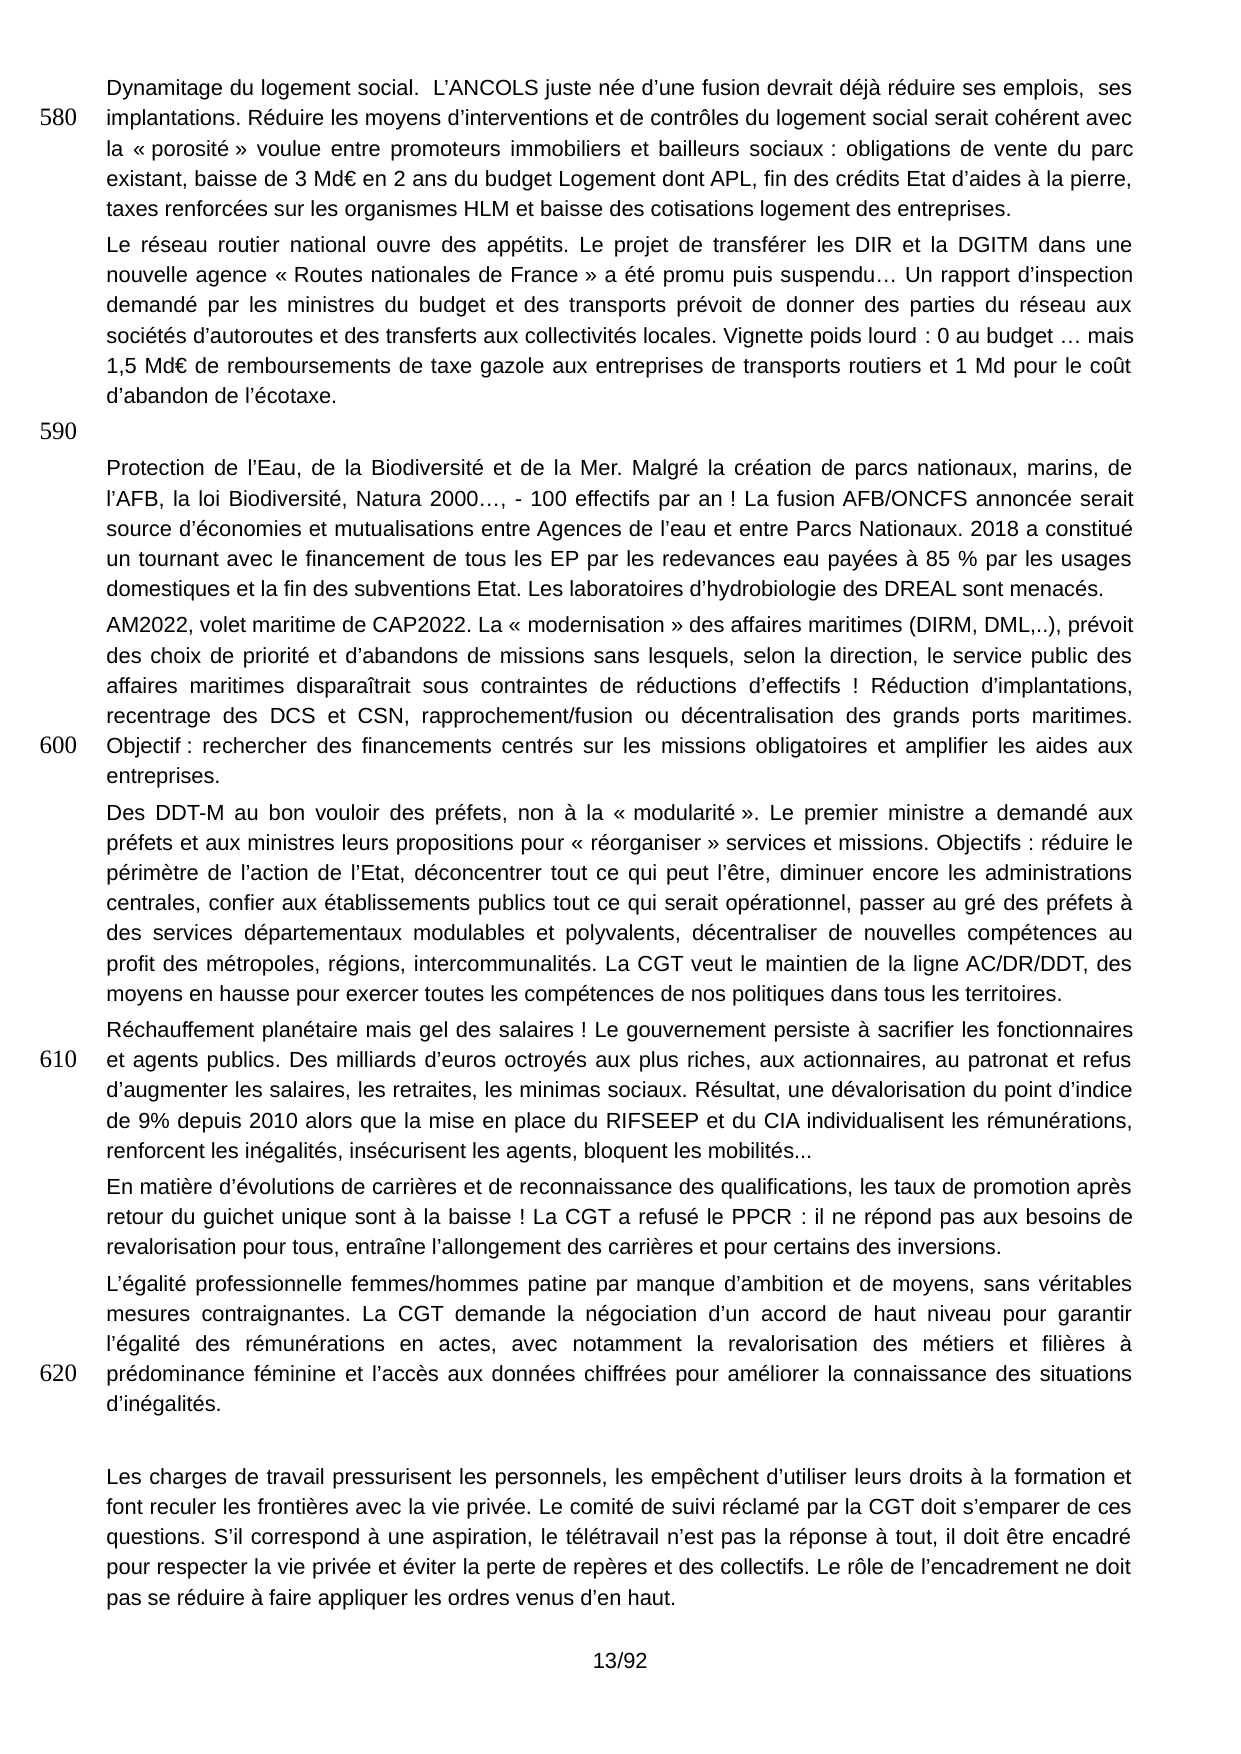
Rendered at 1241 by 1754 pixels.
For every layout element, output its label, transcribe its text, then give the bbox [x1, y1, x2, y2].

text Dynamitage du logement social. L’ANCOLS juste née d’une fusion devrait déjà réduire ses emplois, ses implantations. Réduire les moyens d’interventions et de contrôles du logement social serait cohérent avec la « porosité » voulue entre promoteurs immobiliers et bailleurs sociaux : obligations de vente du parc existant, baisse de 3 Md€ en 2 ans du budget Logement dont APL, fin des crédits Etat d’aides à la pierre, taxes renforcées sur les organismes HLM et baisse des cotisations logement des entreprises. [106, 75, 1134, 221]
text En matière d’évolutions de carrières et de reconnaissance des qualifications, les taux de promotion après retour du guichet unique sont à la baisse ! La CGT a refusé le PPCR : il ne répond pas aux besoins de revalorisation pour tous, entraîne l’allongement des carrières et pour certains des inversions. [106, 1174, 1134, 1259]
text Les charges de travail pressurisent les personnels, les empêchent d’utiliser leurs droits à la formation et font reculer les frontières avec la vie privée. Le comité de suivi réclamé par la CGT doit s’emparer de ces questions. S’il correspond à une aspiration, le télétravail n’est pas la réponse à tout, il doit être encadré pour respecter la vie privée et éviter la perte de repères et des collectifs. Le rôle de l’encadrement ne doit pas se réduire à faire appliquer les ordres venus d’en haut. [106, 1463, 1134, 1609]
text L’égalité professionnelle femmes/hommes patine par manque d’ambition et de moyens, sans véritables mesures contraignantes. La CGT demande la négociation d’un accord de haut niveau pour garantir l’égalité des rémunérations en actes, avec notamment la revalorisation des métiers et filières à prédominance féminine et l’accès aux données chiffrées pour améliorer la connaissance des situations d’inégalités. [106, 1270, 1134, 1416]
text Réchauffement planétaire mais gel des salaires ! Le gouvernement persiste à sacrifier les fonctionnaires et agents publics. Des milliards d’euros octroyés aux plus riches, aux actionnaires, au patronat et refus d’augmenter les salaires, les retraites, les minimas sociaux. Résultat, une dévalorisation du point d’indice de 9% depuis 2010 alors que la mise en place du RIFSEEP et du CIA individualisent les rémunérations, renforcent les inégalités, insécurisent les agents, bloquent les mobilités... [106, 1017, 1134, 1163]
text Des DDT-M au bon vouloir des préfets, non à la « modularité ». Le premier ministre a demandé aux préfets et aux ministres leurs propositions pour « réorganiser » services et missions. Objectifs : réduire le périmètre de l’action de l’Etat, déconcentrer tout ce qui peut l’être, diminuer encore les administrations centrales, confier aux établissements publics tout ce qui serait opérationnel, passer au gré des préfets à des services départementaux modulables et polyvalents, décentraliser de nouvelles compétences au profit des métropoles, régions, intercommunalités. La CGT veut le maintien de la ligne AC/DR/DDT, des moyens en hausse pour exercer toutes les compétences de nos politiques dans tous les territoires. [106, 799, 1134, 1006]
text AM2022, volet maritime de CAP2022. La « modernisation » des affaires maritimes (DIRM, DML,..), prévoit des choix de priorité et d’abandons de missions sans lesquels, selon la direction, le service public des affaires maritimes disparaîtrait sous contraintes de réductions d’effectifs ! Réduction d’implantations, recentrage des DCS et CSN, rapprochement/fusion ou décentralisation des grands ports maritimes. Objectif : rechercher des financements centrés sur les missions obligatoires et amplifier les aides aux entreprises. [106, 612, 1134, 788]
text Protection de l’Eau, de la Biodiversité et de la Mer. Malgré la création de parcs nationaux, marins, de l’AFB, la loi Biodiversité, Natura 2000…, - 100 effectifs par an ! La fusion AFB/ONCFS annoncée serait source d’économies et mutualisations entre Agences de l’eau et entre Parcs Nationaux. 2018 a constitué un tournant avec le financement de tous les EP par les redevances eau payées à 85 % par les usages domestiques et la fin des subventions Etat. Les laboratoires d’hydrobiologie des DREAL sont menacés. [106, 455, 1134, 601]
text Le réseau routier national ouvre des appétits. Le projet de transférer les DIR et la DGITM dans une nouvelle agence « Routes nationales de France » a été promu puis suspendu… Un rapport d’inspection demandé par les ministres du budget et des transports prévoit de donner des parties du réseau aux sociétés d’autoroutes et des transferts aux collectivités locales. Vignette poids lourd : 0 au budget … mais 1,5 Md€ de remboursements de taxe gazole aux entreprises de transports routiers et 1 Md pour le coût d’abandon de l’écotaxe. [106, 232, 1134, 408]
